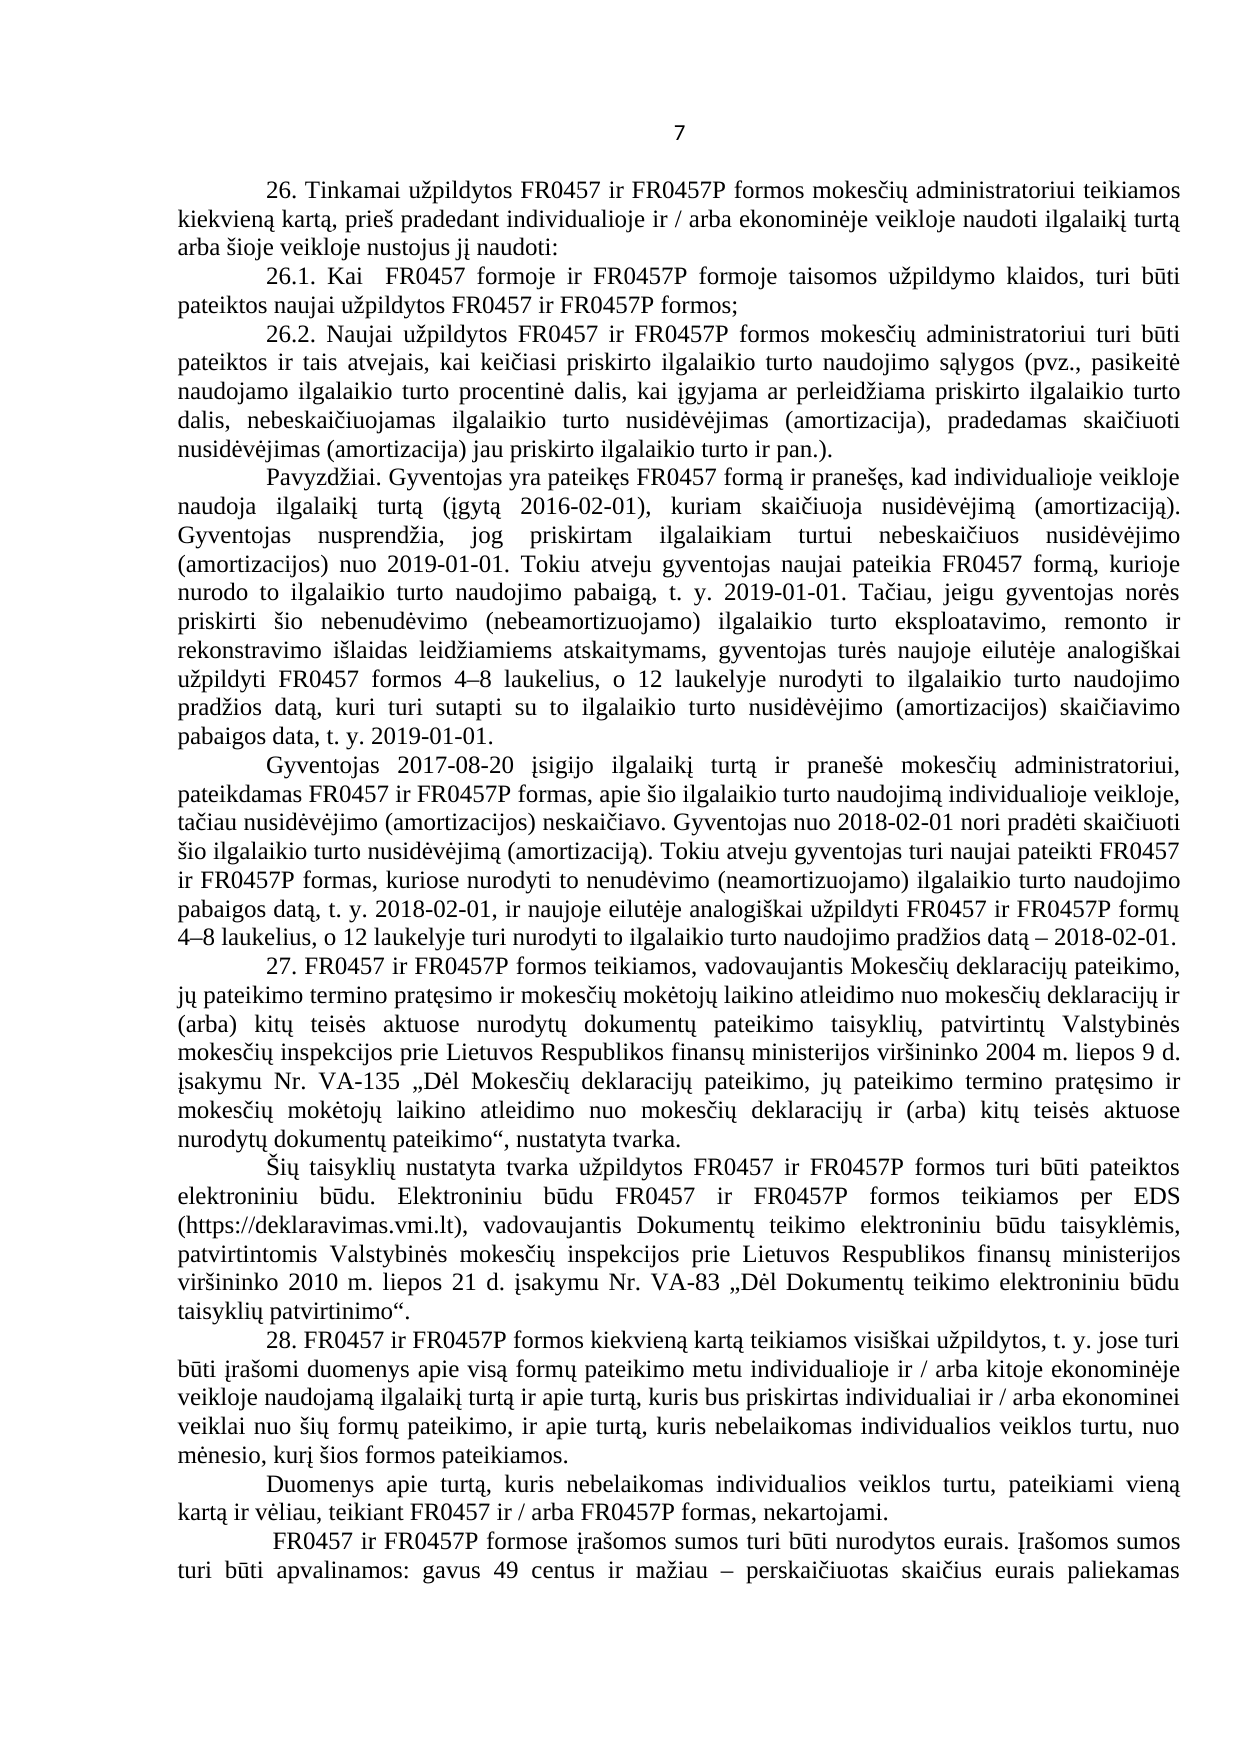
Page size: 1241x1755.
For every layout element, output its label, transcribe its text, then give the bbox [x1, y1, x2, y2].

text Gyventojas 2017-08-20 įsigijo ilgalaikį turtą ir pranešė mokesčių administratoriui, pateikdamas FR0457 ir FR0457P formas, apie šio ilgalaikio turto naudojimą individualioje veikloje, tačiau nusidėvėjimo (amortizacijos) neskaičiavo. Gyventojas nuo 2018-02-01 nori pradėti skaičiuoti šio ilgalaikio turto nusidėvėjimą (amortizaciją). Tokiu atveju gyventojas turi naujai pateikti FR0457 ir FR0457P formas, kuriose nurodyti to nenudėvimo (neamortizuojamo) ilgalaikio turto naudojimo pabaigos datą, t. y. 2018-02-01, ir naujoje eilutėje analogiškai užpildyti FR0457 ir FR0457P formų 4–8 laukelius, o 12 laukelyje turi nurodyti to ilgalaikio turto naudojimo pradžios datą – 2018-02-01. [177, 750, 1181, 951]
text 27. FR0457 ir FR0457P formos teikiamos, vadovaujantis Mokesčių deklaracijų pateikimo, jų pateikimo termino pratęsimo ir mokesčių mokėtojų laikino atleidimo nuo mokesčių deklaracijų ir (arba) kitų teisės aktuose nurodytų dokumentų pateikimo taisyklių, patvirtintų Valstybinės mokesčių inspekcijos prie Lietuvos Respublikos finansų ministerijos viršininko 2004 m. liepos 9 d. įsakymu Nr. VA-135 „Dėl Mokesčių deklaracijų pateikimo, jų pateikimo termino pratęsimo ir mokesčių mokėtojų laikino atleidimo nuo mokesčių deklaracijų ir (arba) kitų teisės aktuose nurodytų dokumentų pateikimo“, nustatyta tvarka. [177, 951, 1181, 1152]
text 26. Tinkamai užpildytos FR0457 ir FR0457P formos mokesčių administratoriui teikiamos kiekvieną kartą, prieš pradedant individualioje ir / arba ekonominėje veikloje naudoti ilgalaikį turtą arba šioje veikloje nustojus jį naudoti: [177, 175, 1181, 261]
text Pavyzdžiai. Gyventojas yra pateikęs FR0457 formą ir pranešęs, kad individualioje veikloje naudoja ilgalaikį turtą (įgytą 2016-02-01), kuriam skaičiuoja nusidėvėjimą (amortizaciją). Gyventojas nusprendžia, jog priskirtam ilgalaikiam turtui nebeskaičiuos nusidėvėjimo (amortizacijos) nuo 2019-01-01. Tokiu atveju gyventojas naujai pateikia FR0457 formą, kurioje nurodo to ilgalaikio turto naudojimo pabaigą, t. y. 2019-01-01. Tačiau, jeigu gyventojas norės priskirti šio nebenudėvimo (nebeamortizuojamo) ilgalaikio turto eksploatavimo, remonto ir rekonstravimo išlaidas leidžiamiems atskaitymams, gyventojas turės naujoje eilutėje analogiškai užpildyti FR0457 formos 4–8 laukelius, o 12 laukelyje nurodyti to ilgalaikio turto naudojimo pradžios datą, kuri turi sutapti su to ilgalaikio turto nusidėvėjimo (amortizacijos) skaičiavimo pabaigos data, t. y. 2019-01-01. [177, 462, 1181, 750]
text 26.2. Naujai užpildytos FR0457 ir FR0457P formos mokesčių administratoriui turi būti pateiktos ir tais atvejais, kai keičiasi priskirto ilgalaikio turto naudojimo sąlygos (pvz., pasikeitė naudojamo ilgalaikio turto procentinė dalis, kai įgyjama ar perleidžiama priskirto ilgalaikio turto dalis, nebeskaičiuojamas ilgalaikio turto nusidėvėjimas (amortizacija), pradedamas skaičiuoti nusidėvėjimas (amortizacija) jau priskirto ilgalaikio turto ir pan.). [177, 319, 1181, 462]
text Duomenys apie turtą, kuris nebelaikomas individualios veiklos turtu, pateikiami vieną kartą ir vėliau, teikiant FR0457 ir / arba FR0457P formas, nekartojami. [177, 1469, 1181, 1526]
text 26.1. Kai FR0457 formoje ir FR0457P formoje taisomos užpildymo klaidos, turi būti pateiktos naujai užpildytos FR0457 ir FR0457P formos; [177, 261, 1181, 319]
text FR0457 ir FR0457P formose įrašomos sumos turi būti nurodytos eurais. Įrašomos sumos turi būti apvalinamos: gavus 49 centus ir mažiau – perskaičiuotas skaičius eurais paliekamas [177, 1526, 1181, 1584]
text Šių taisyklių nustatyta tvarka užpildytos FR0457 ir FR0457P formos turi būti pateiktos elektroniniu būdu. Elektroniniu būdu FR0457 ir FR0457P formos teikiamos per EDS (https://deklaravimas.vmi.lt), vadovaujantis Dokumentų teikimo elektroniniu būdu taisyklėmis, patvirtintomis Valstybinės mokesčių inspekcijos prie Lietuvos Respublikos finansų ministerijos viršininko 2010 m. liepos 21 d. įsakymu Nr. VA-83 „Dėl Dokumentų teikimo elektroniniu būdu taisyklių patvirtinimo“. [177, 1152, 1181, 1325]
text 28. FR0457 ir FR0457P formos kiekvieną kartą teikiamos visiškai užpildytos, t. y. jose turi būti įrašomi duomenys apie visą formų pateikimo metu individualioje ir / arba kitoje ekonominėje veikloje naudojamą ilgalaikį turtą ir apie turtą, kuris bus priskirtas individualiai ir / arba ekonominei veiklai nuo šių formų pateikimo, ir apie turtą, kuris nebelaikomas individualios veiklos turtu, nuo mėnesio, kurį šios formos pateikiamos. [177, 1325, 1181, 1469]
